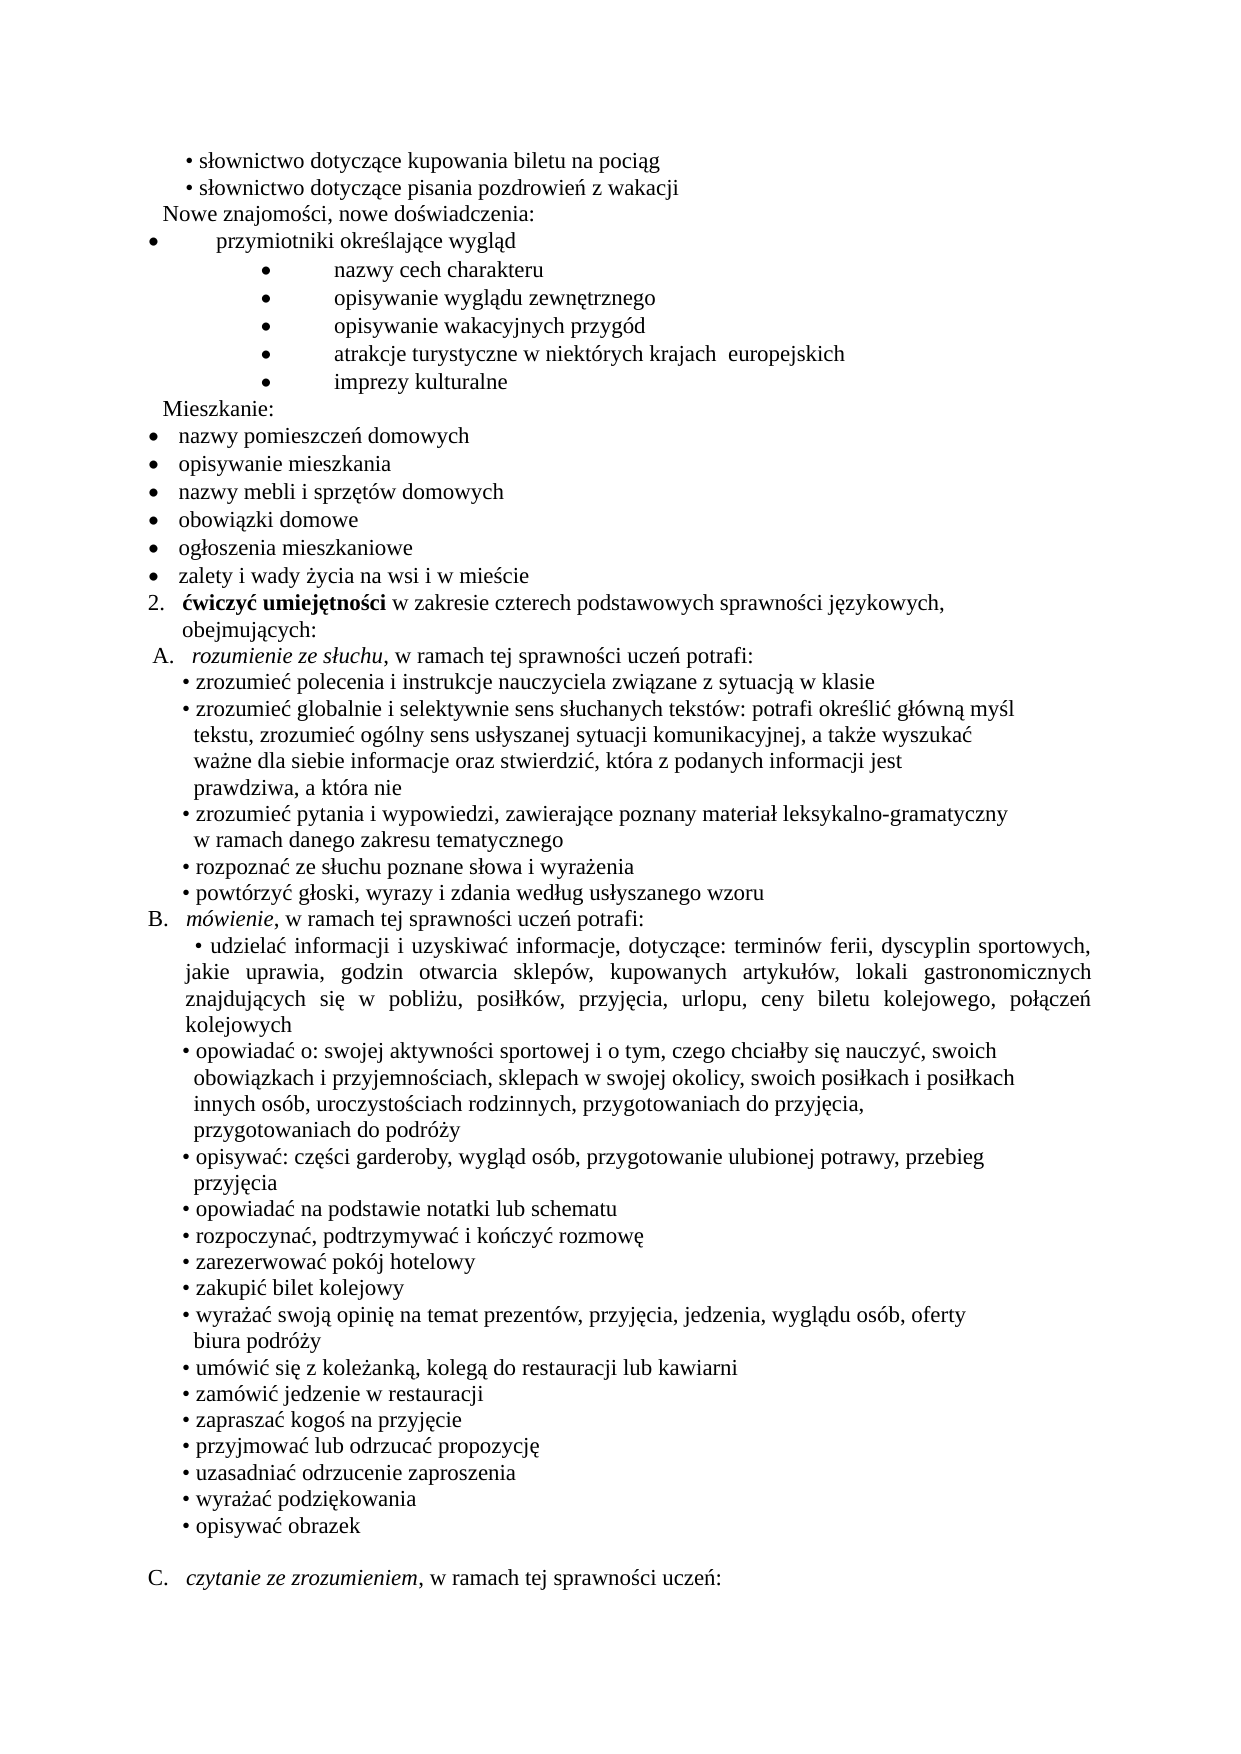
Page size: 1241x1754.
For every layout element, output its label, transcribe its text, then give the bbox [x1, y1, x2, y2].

list imprezy kulturalne [260, 367, 1093, 395]
text • zamówić jedzenie w restauracji [148, 1380, 1093, 1406]
text • zrozumieć pytania i wypowiedzi, zawierające poznany materiał leksykalno-gramatyczny [148, 800, 1093, 826]
list obowiązki domowe [148, 505, 1093, 533]
text przyjęcia [148, 1169, 1093, 1195]
text • opisywać: części garderoby, wygląd osób, przygotowanie ulubionej potrawy, przebieg [148, 1143, 1093, 1169]
list przymiotniki określające wygląd [148, 227, 1093, 255]
text innych osób, uroczystościach rodzinnych, przygotowaniach do przyjęcia, [148, 1090, 1093, 1116]
text • zrozumieć globalnie i selektywnie sens słuchanych tekstów: potrafi określić główną myśl [148, 695, 1093, 721]
list atrakcje turystyczne w niektórych krajach europejskich [260, 339, 1093, 367]
text C. czytanie ze zrozumieniem, w ramach tej sprawności uczeń: [148, 1564, 1093, 1591]
text • zakupić bilet kolejowy [148, 1274, 1093, 1301]
text prawdziwa, a która nie [148, 774, 1093, 800]
text Mieszkanie: [162, 395, 1093, 421]
text A. rozumienie ze słuchu, w ramach tej sprawności uczeń potrafi: [148, 642, 1093, 668]
text • uzasadniać odrzucenie zaproszenia [148, 1459, 1093, 1485]
list nazwy pomieszczeń domowych [148, 421, 1093, 449]
text • zarezerwować pokój hotelowy [148, 1248, 1093, 1274]
text • powtórzyć głoski, wyrazy i zdania według usłyszanego wzoru [148, 879, 1093, 906]
text • udzielać informacji i uzyskiwać informacje, dotyczące: terminów ferii, dyscyplin sportowych, jakie uprawia, godzin otwarcia sklepów, kupowanych artykułów, lokali gastronomicznych znajdujących się w pobliżu, posiłków, przyjęcia, urlopu, ceny biletu kolejowego, połączeń kolejowych [148, 932, 1093, 1037]
list zalety i wady życia na wsi i w mieście [148, 561, 1093, 589]
text • rozpoznać ze słuchu poznane słowa i wyrażenia [148, 853, 1093, 879]
text przygotowaniach do podróży [148, 1116, 1093, 1143]
list opisywanie wyglądu zewnętrznego [260, 283, 1093, 311]
text • słownictwo dotyczące pisania pozdrowień z wakacji [185, 174, 1093, 200]
text w ramach danego zakresu tematycznego [148, 826, 1093, 853]
list nazwy mebli i sprzętów domowych [148, 477, 1093, 505]
list opisywanie wakacyjnych przygód [260, 311, 1093, 339]
text B. mówienie, w ramach tej sprawności uczeń potrafi: [148, 906, 1093, 932]
text • opowiadać o: swojej aktywności sportowej i o tym, czego chciałby się nauczyć, swoich [148, 1037, 1093, 1064]
text biura podróży [148, 1327, 1093, 1353]
text Nowe znajomości, nowe doświadczenia: [162, 200, 1093, 227]
text obowiązkach i przyjemnościach, sklepach w swojej okolicy, swoich posiłkach i posiłkach [148, 1064, 1093, 1090]
text • umówić się z koleżanką, kolegą do restauracji lub kawiarni [148, 1353, 1093, 1380]
text • słownictwo dotyczące kupowania biletu na pociąg [185, 148, 1093, 174]
text • wyrażać podziękowania [148, 1485, 1093, 1512]
text • rozpoczynać, podtrzymywać i kończyć rozmowę [148, 1222, 1093, 1248]
text 2. ćwiczyć umiejętności w zakresie czterech podstawowych sprawności językowych, [148, 589, 1093, 616]
text • zrozumieć polecenia i instrukcje nauczyciela związane z sytuacją w klasie [148, 668, 1093, 695]
text • opowiadać na podstawie notatki lub schematu [148, 1195, 1093, 1222]
text tekstu, zrozumieć ogólny sens usłyszanej sytuacji komunikacyjnej, a także wyszukać [148, 721, 1093, 747]
text • wyrażać swoją opinię na temat prezentów, przyjęcia, jedzenia, wyglądu osób, oferty [148, 1301, 1093, 1327]
list opisywanie mieszkania [148, 449, 1093, 477]
list ogłoszenia mieszkaniowe [148, 533, 1093, 561]
list nazwy cech charakteru [260, 255, 1093, 283]
text • opisywać obrazek [148, 1512, 1093, 1538]
text • przyjmować lub odrzucać propozycję [148, 1433, 1093, 1459]
text • zapraszać kogoś na przyjęcie [148, 1406, 1093, 1433]
text obejmujących: [148, 616, 1093, 642]
text ważne dla siebie informacje oraz stwierdzić, która z podanych informacji jest [148, 747, 1093, 774]
